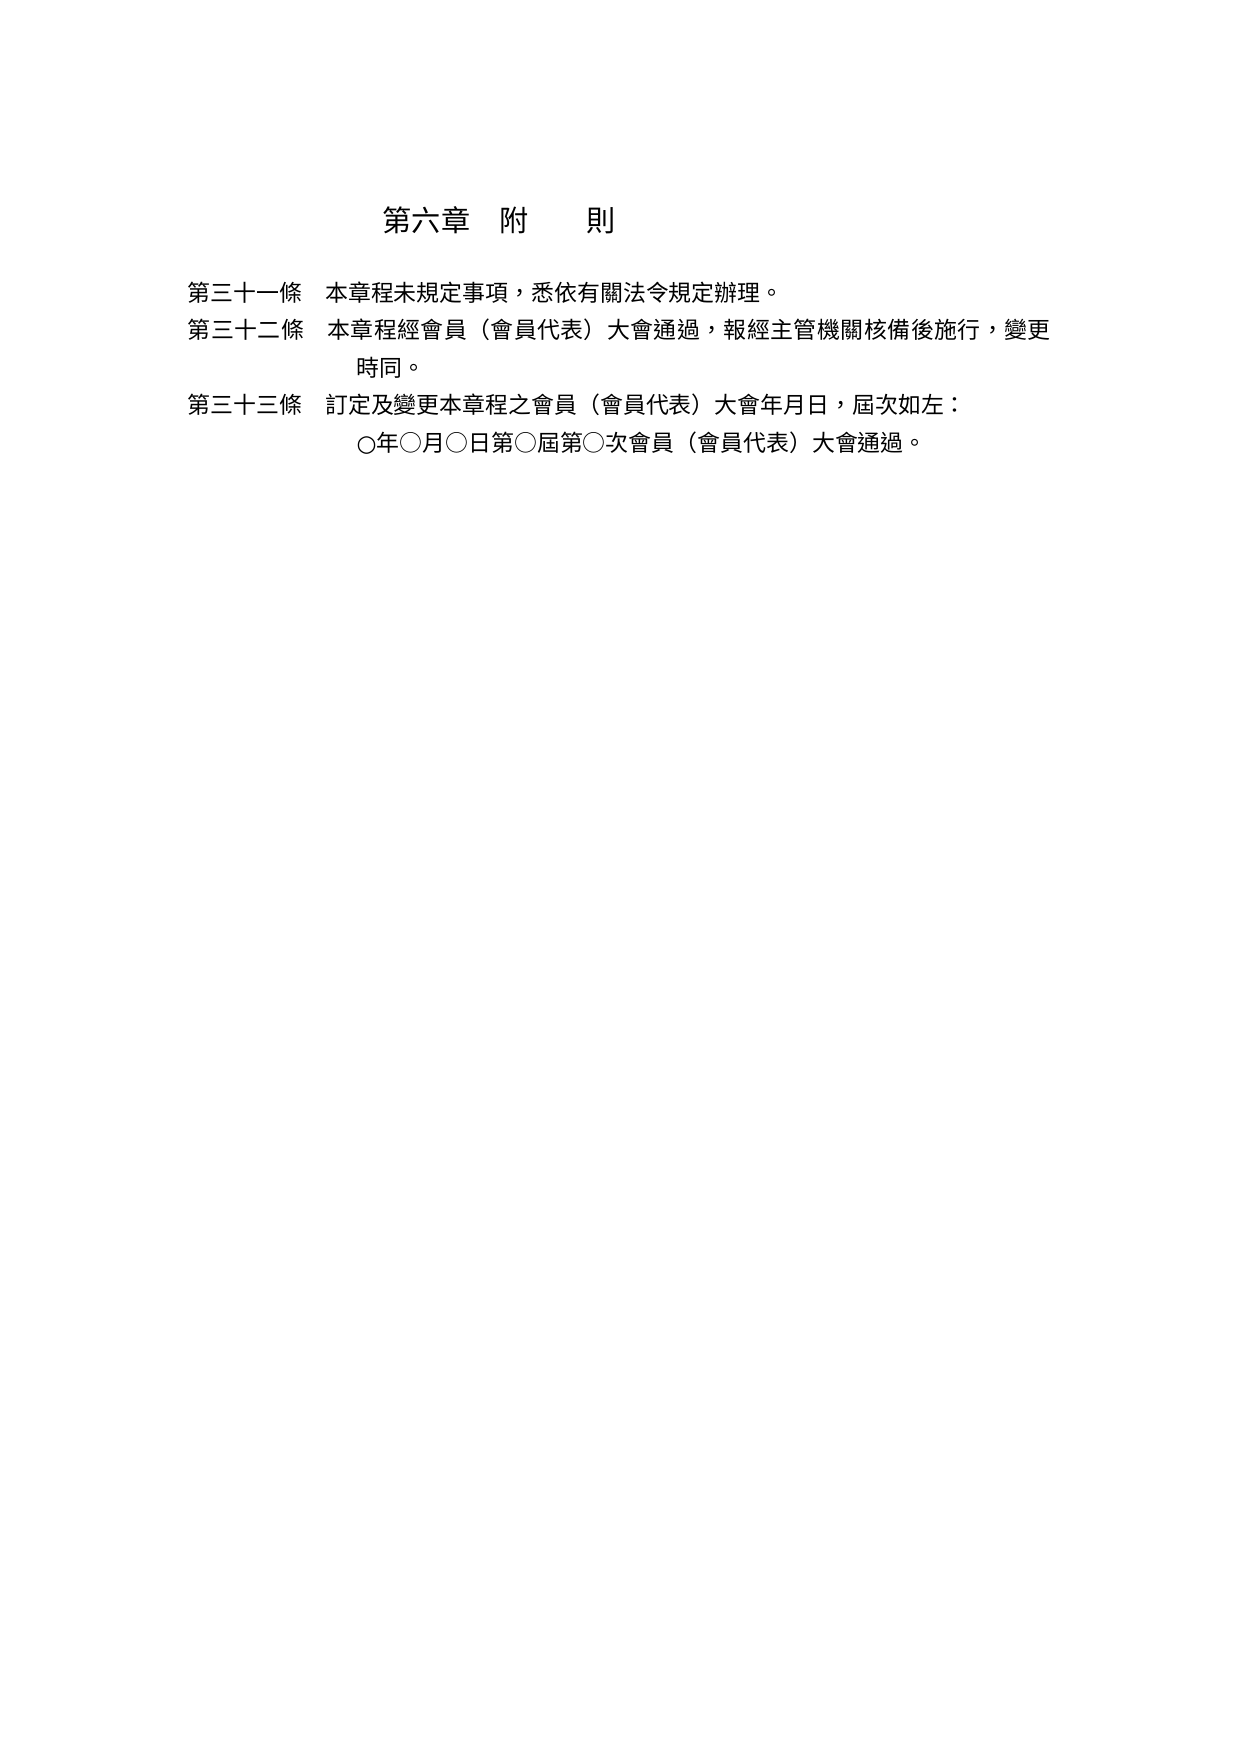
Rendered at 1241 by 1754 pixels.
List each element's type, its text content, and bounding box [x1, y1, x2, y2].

text 第六章 附 則 [382, 181, 1053, 256]
text 第三十三條 訂定及變更本章程之會員（會員代表）大會年月日，屆次如左： [187, 385, 1053, 423]
text 第三十一條 本章程未規定事項，悉依有關法令規定辦理。 [187, 273, 1053, 310]
text ○年○月○日第○屆第○次會員（會員代表）大會通過。 [356, 423, 1053, 460]
text 第三十二條 本章程經會員（會員代表）大會通過，報經主管機關核備後施行，變更時同。 [187, 310, 1053, 385]
